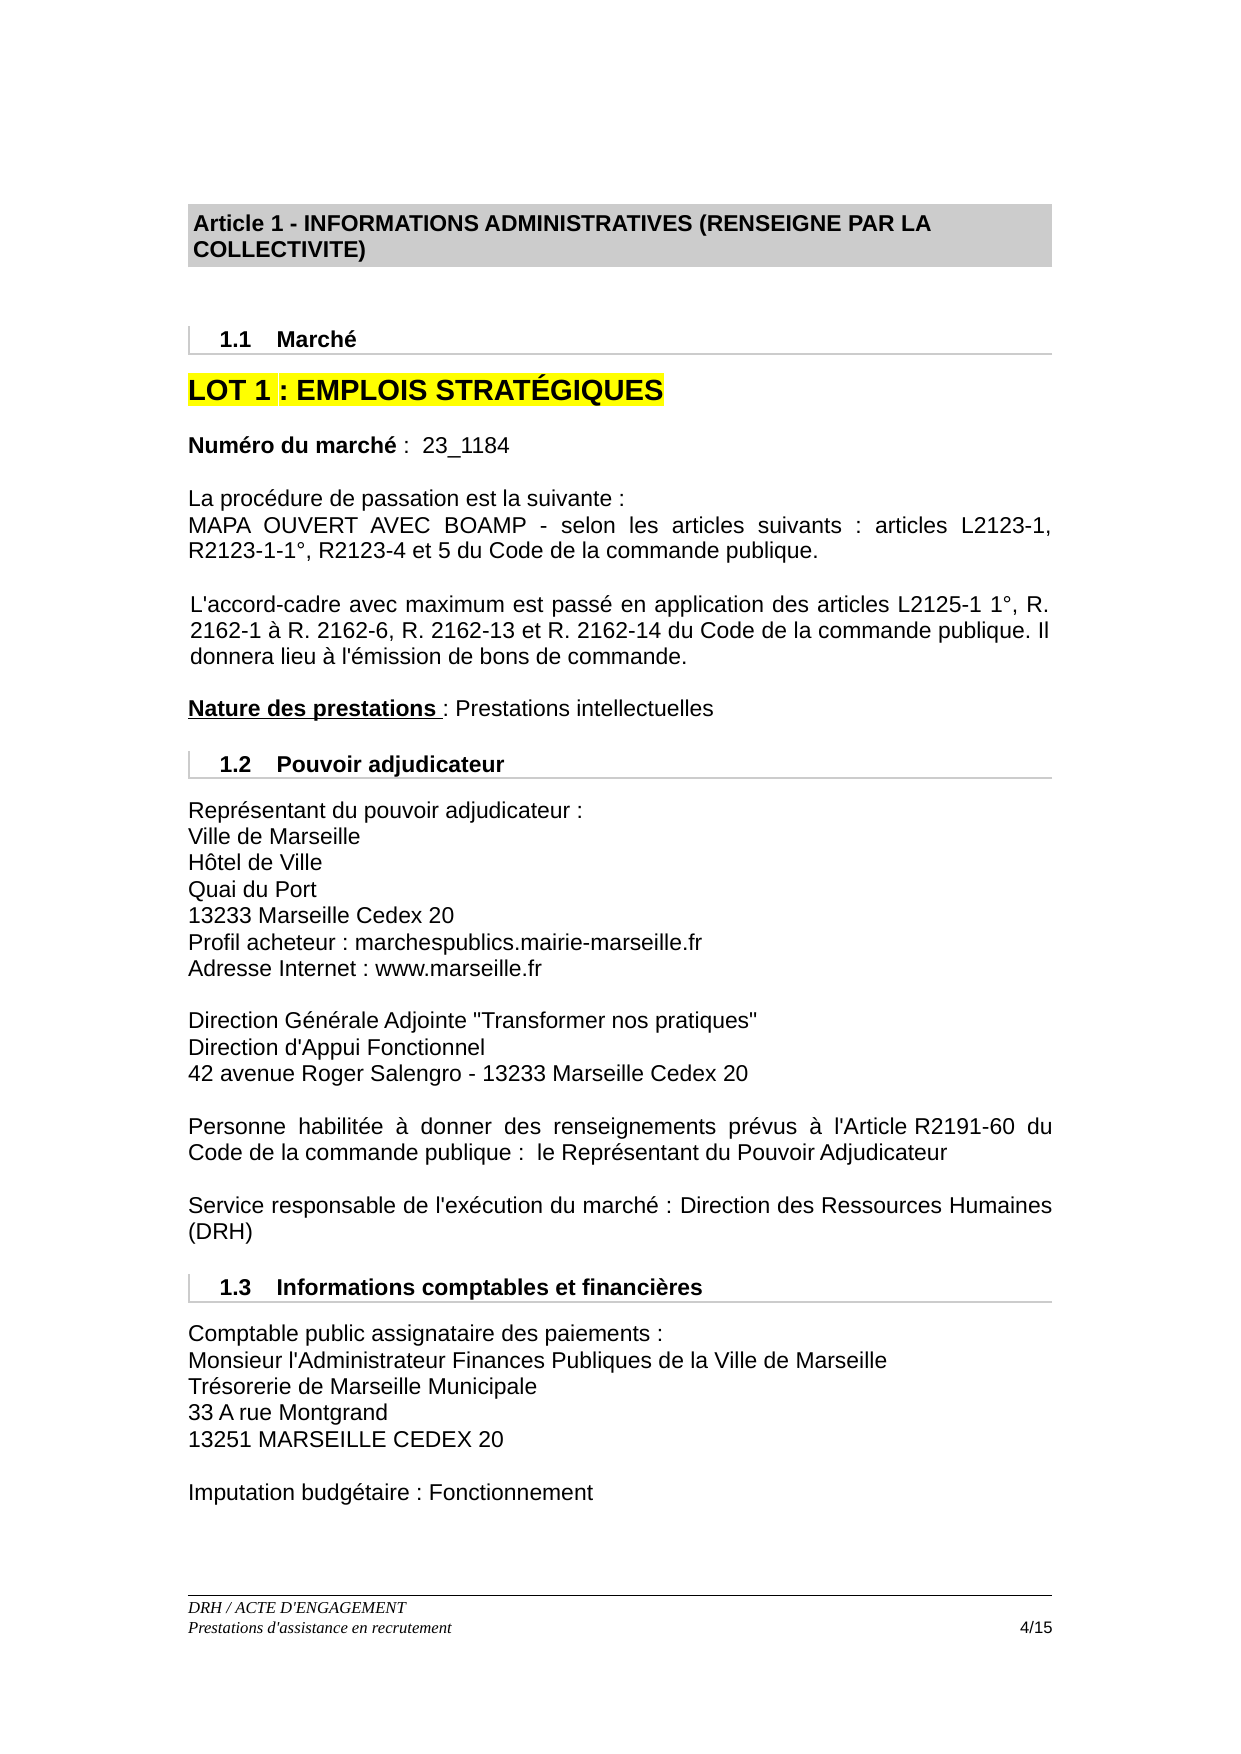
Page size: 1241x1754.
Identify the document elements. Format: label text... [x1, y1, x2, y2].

text Adresse Internet : www.marseille.fr [188, 955, 1052, 981]
text Direction Générale Adjointe "Transformer nos pratiques" [188, 1007, 1052, 1034]
text Direction d'Appui Fonctionnel [188, 1034, 1052, 1060]
text Service responsable de l'exécution du marché : Direction des Ressources Humaines (DRH) [188, 1192, 1052, 1245]
subtitle Marché [190, 326, 1052, 353]
subtitle INFORMATIONS ADMINISTRATIVES (RENSEIGNE PAR LA COLLECTIVITE) [190, 207, 1050, 265]
text 13251 MARSEILLE CEDEX 20 [188, 1426, 1052, 1452]
text Imputation budgétaire : Fonctionnement [188, 1478, 1052, 1505]
text LOT 1 : EMPLOIS STRATÉGIQUES [188, 373, 1052, 406]
text Représentant du pouvoir adjudicateur : [188, 797, 1052, 823]
text Trésorerie de Marseille Municipale [188, 1373, 1052, 1399]
text Profil acheteur : marchespublics.mairie-marseille.fr [188, 928, 1052, 955]
text Ville de Marseille [188, 823, 1052, 849]
subtitle Informations comptables et financières [190, 1274, 1052, 1301]
text Numéro du marché : 23_1184 [188, 432, 1052, 459]
text Comptable public assignataire des paiements : [188, 1320, 1052, 1347]
text 42 avenue Roger Salengro - 13233 Marseille Cedex 20 [188, 1060, 1052, 1087]
text La procédure de passation est la suivante : [188, 485, 1052, 512]
subtitle Pouvoir adjudicateur [190, 751, 1052, 777]
text Monsieur l'Administrateur Finances Publiques de la Ville de Marseille [188, 1347, 1052, 1373]
text Quai du Port [188, 876, 1052, 902]
text Hôtel de Ville [188, 849, 1052, 876]
text 13233 Marseille Cedex 20 [188, 902, 1052, 928]
text MAPA OUVERT AVEC BOAMP - selon les articles suivants : articles L2123-1, R2123-1-1°, R2123-4 et 5 du Code de la commande publique. [188, 512, 1052, 564]
text Personne habilitée à donner des renseignements prévus à l'Article R2191-60 du Code de la commande publique : le Représentant du Pouvoir Adjudicateur [188, 1113, 1052, 1166]
text 33 A rue Montgrand [188, 1399, 1052, 1426]
text L'accord-cadre avec maximum est passé en application des articles L2125-1 1°, R. 2162-1 à R. 2162-6, R. 2162-13 et R. 2162-14 du Code de la commande publique. Il donnera lieu à l'émission de bons de commande. [190, 591, 1050, 670]
text Nature des prestations : Prestations intellectuelles [188, 695, 1052, 721]
